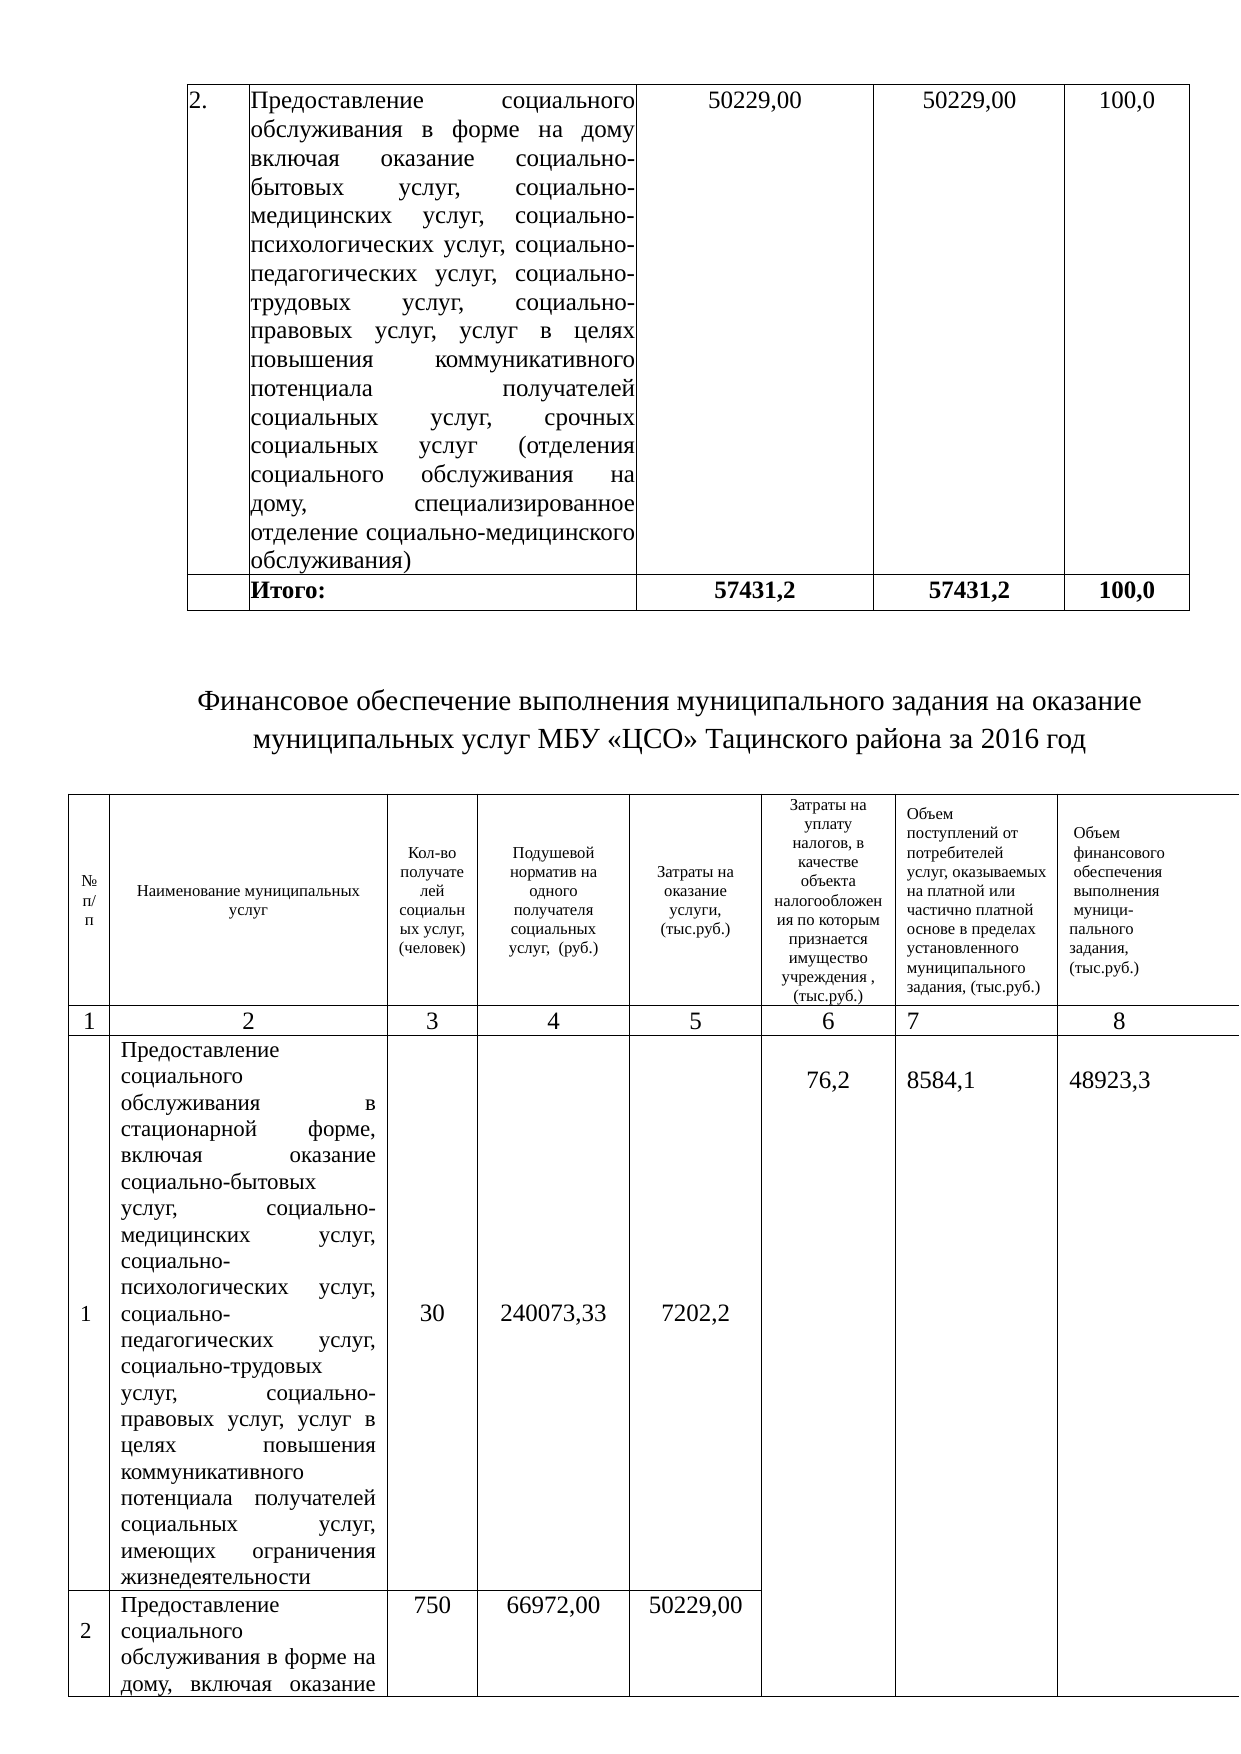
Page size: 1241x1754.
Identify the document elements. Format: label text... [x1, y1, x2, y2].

table_cell Предоставление социального обслуживания в форме на дому включая оказание социально-бытовых услуг, социально-медицинских услуг, социально-психологических услуг, социально-педагогических услуг, социально-трудовых услуг, социально-правовых услуг, услуг в целях повышения коммуникативного потенциала получателей социальных услуг, срочных социальных услуг (отделения социального обслуживания на дому, специализированное отделение социально-медицинского обслуживания) [250, 85, 636, 574]
text Финансовое обеспечение выполнения муниципального задания на оказание муниципальных услуг МБУ «ЦСО» Тацинского района за 2016 год [187, 683, 1152, 755]
table_cell Предоставление социального обслуживания в стационарной форме, включая оказание социально-бытовых услуг, социально-медицинских услуг, социально-психологических услуг, социально-педагогических услуг, социально-трудовых услуг, социально-правовых услуг, услуг в целях повышения коммуникативного потенциала получателей социальных услуг, имеющих ограничения жизнедеятельности [110, 1036, 387, 1589]
table_cell 2. [188, 85, 249, 574]
table_cell 57431,2 [637, 575, 873, 610]
table_header Объем финансового обеспечения выполнения муници- пального задания, (тыс.руб.) [1058, 795, 1239, 1005]
table_cell 66972,00 [478, 1591, 629, 1696]
table_cell 1 [69, 1036, 109, 1589]
table_cell 7202,2 [630, 1036, 761, 1589]
table_cell 1 [69, 1006, 109, 1035]
table_cell 5 [630, 1006, 761, 1035]
table_cell 50229,00 [630, 1591, 761, 1696]
table_header Наименование муниципальных услуг [110, 795, 387, 1005]
table_cell 8 [1058, 1006, 1239, 1035]
table_cell 4 [478, 1006, 629, 1035]
table_header Затраты на уплату налогов, в качестве объекта налогообложения по которым признается имущество учреждения , (тыс.руб.) [762, 795, 895, 1005]
table_cell 2 [69, 1591, 109, 1696]
table_header Затраты на оказание услуги, (тыс.руб.) [630, 795, 761, 1005]
table_cell 240073,33 [478, 1036, 629, 1589]
table_cell 76,2 [762, 1036, 895, 1696]
table_cell 100,0 [1065, 85, 1189, 574]
table_cell 6 [762, 1006, 895, 1035]
table_header Объем поступлений от потребителей услуг, оказываемых на платной или частично платной основе в пределах установленного муниципального задания, (тыс.руб.) [896, 795, 1057, 1005]
table_header Подушевой норматив на одного получателя социальных услуг, (руб.) [478, 795, 629, 1005]
table_cell 2 [110, 1006, 387, 1035]
table_cell 30 [388, 1036, 477, 1589]
table_cell 3 [388, 1006, 477, 1035]
table_cell Итого: [250, 575, 636, 610]
table_cell 7 [896, 1006, 1057, 1035]
table_cell Предоставление социального обслуживания в форме на дому, включая оказание [110, 1591, 387, 1696]
table_cell 100,0 [1065, 575, 1189, 610]
table_cell 57431,2 [874, 575, 1064, 610]
table_header № п/п [69, 795, 109, 1005]
table_cell [188, 575, 249, 610]
table_cell 750 [388, 1591, 477, 1696]
table_header Кол-во получателей социальных услуг, (человек) [388, 795, 477, 1005]
table_cell 50229,00 [874, 85, 1064, 574]
table_cell 50229,00 [637, 85, 873, 574]
table_cell 48923,3 [1058, 1036, 1239, 1696]
table_cell 8584,1 [896, 1036, 1057, 1696]
